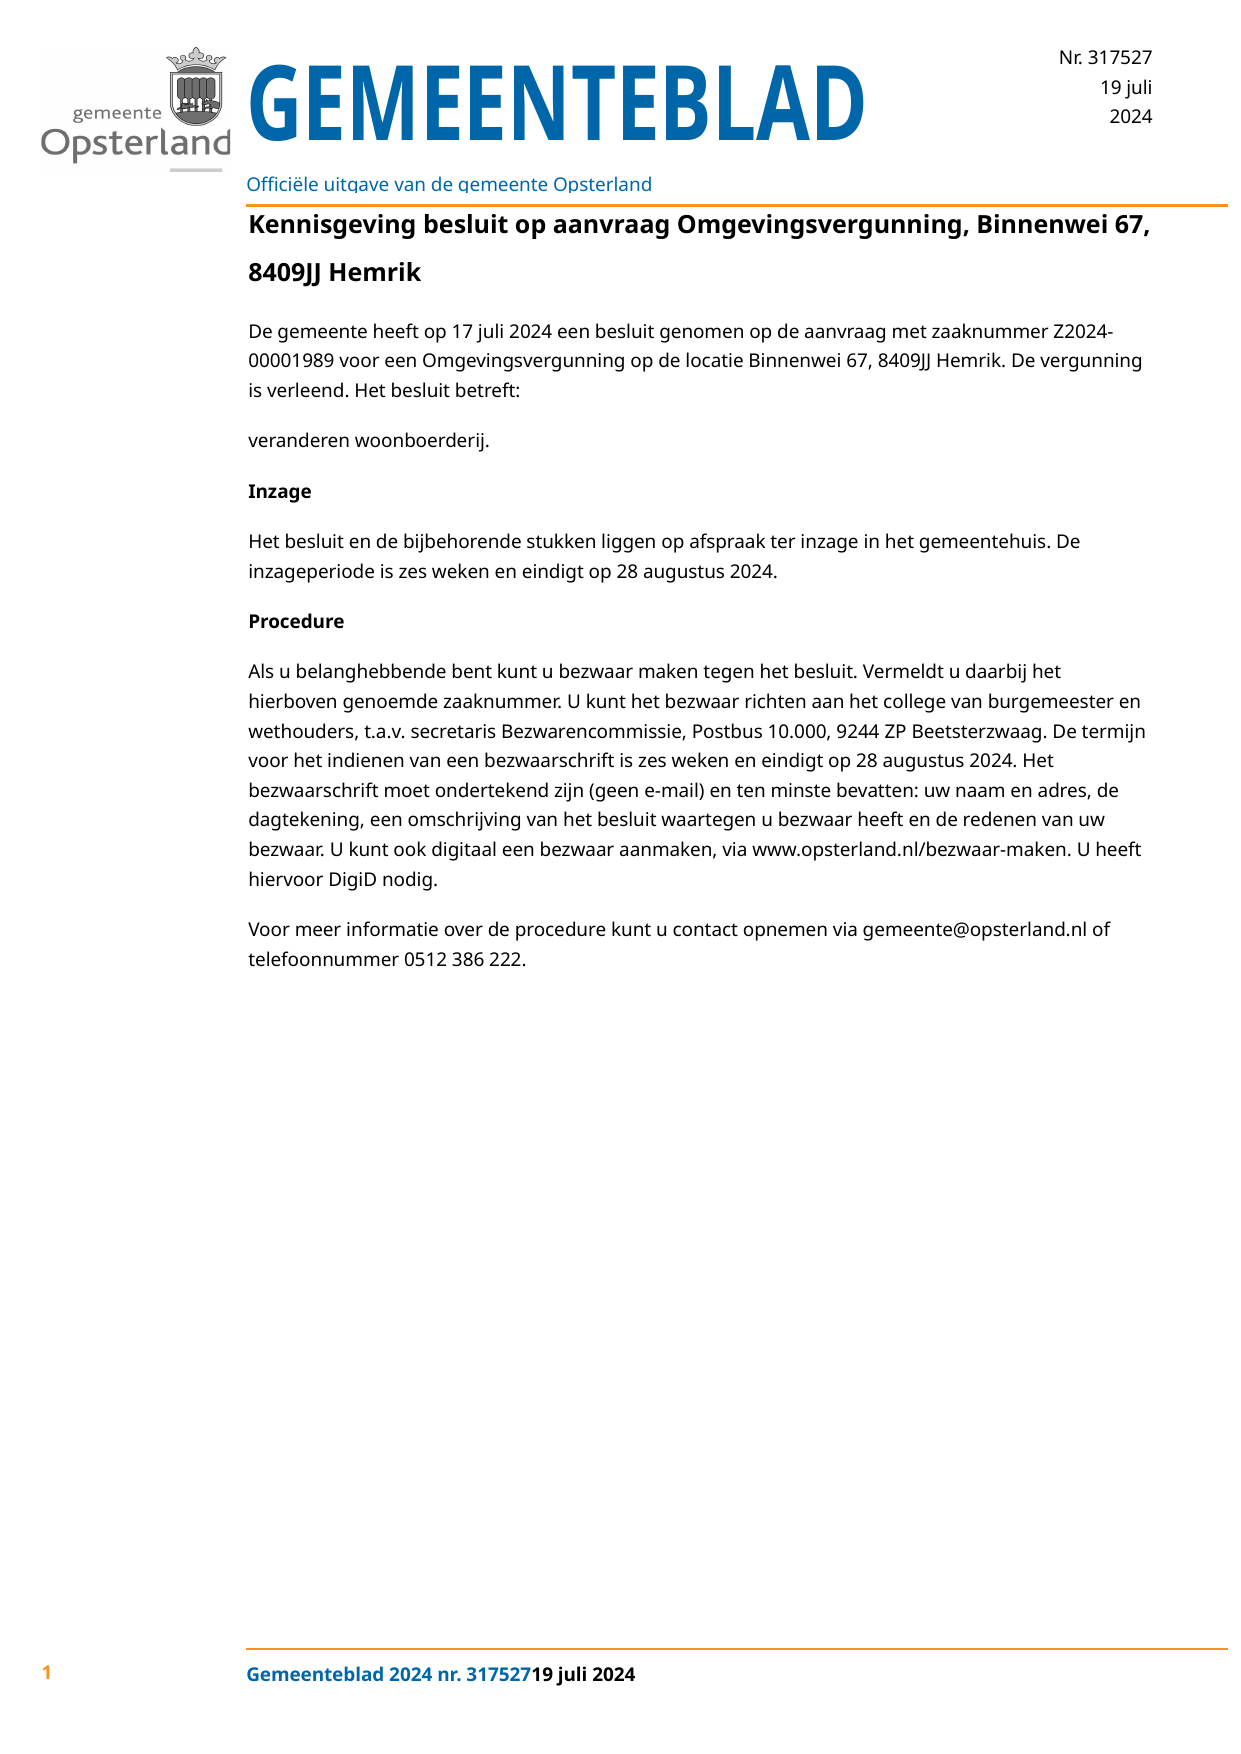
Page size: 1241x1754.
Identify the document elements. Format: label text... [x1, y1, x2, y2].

picture [41, 47, 231, 172]
text Voor meer informatie over de procedure kunt u contact opnemen via gemeente@opsterland.nl of telefoonnummer 0512 386 222. [248, 916, 1152, 972]
text Procedure [248, 608, 1152, 634]
text Kennisgeving besluit op aanvraag Omgevingsvergunning, Binnenwei 67, 8409JJ Hemrik [248, 207, 1152, 288]
text De gemeente heeft op 17 juli 2024 een besluit genomen op de aanvraag met zaaknummer Z2024-00001989 voor een Omgevingsvergunning op de locatie Binnenwei 67, 8409JJ Hemrik. De vergunning is verleend. Het besluit betreft: [248, 318, 1152, 403]
text Het besluit en de bijbehorende stukken liggen op afspraak ter inzage in het gemeentehuis. De inzageperiode is zes weken en eindigt op 28 augustus 2024. [248, 528, 1152, 584]
text Inzage [248, 478, 1152, 504]
text veranderen woonboerderij. [248, 427, 1152, 453]
text Als u belanghebbende bent kunt u bezwaar maken tegen het besluit. Vermeldt u daarbij het hierboven genoemde zaaknummer. U kunt het bezwaar richten aan het college van burgemeester en wethouders, t.a.v. secretaris Bezwarencommissie, Postbus 10.000, 9244 ZP Beetsterzwaag. De termijn voor het indienen van een bezwaarschrift is zes weken en eindigt op 28 augustus 2024. Het bezwaarschrift moet ondertekend zijn (geen e-mail) en ten minste bevatten: uw naam en adres, de dagtekening, een omschrijving van het besluit waartegen u bezwaar heeft en de redenen van uw bezwaar. U kunt ook digitaal een bezwaar aanmaken, via www.opsterland.nl/bezwaar-maken. U heeft hiervoor DigiD nodig. [248, 659, 1152, 892]
